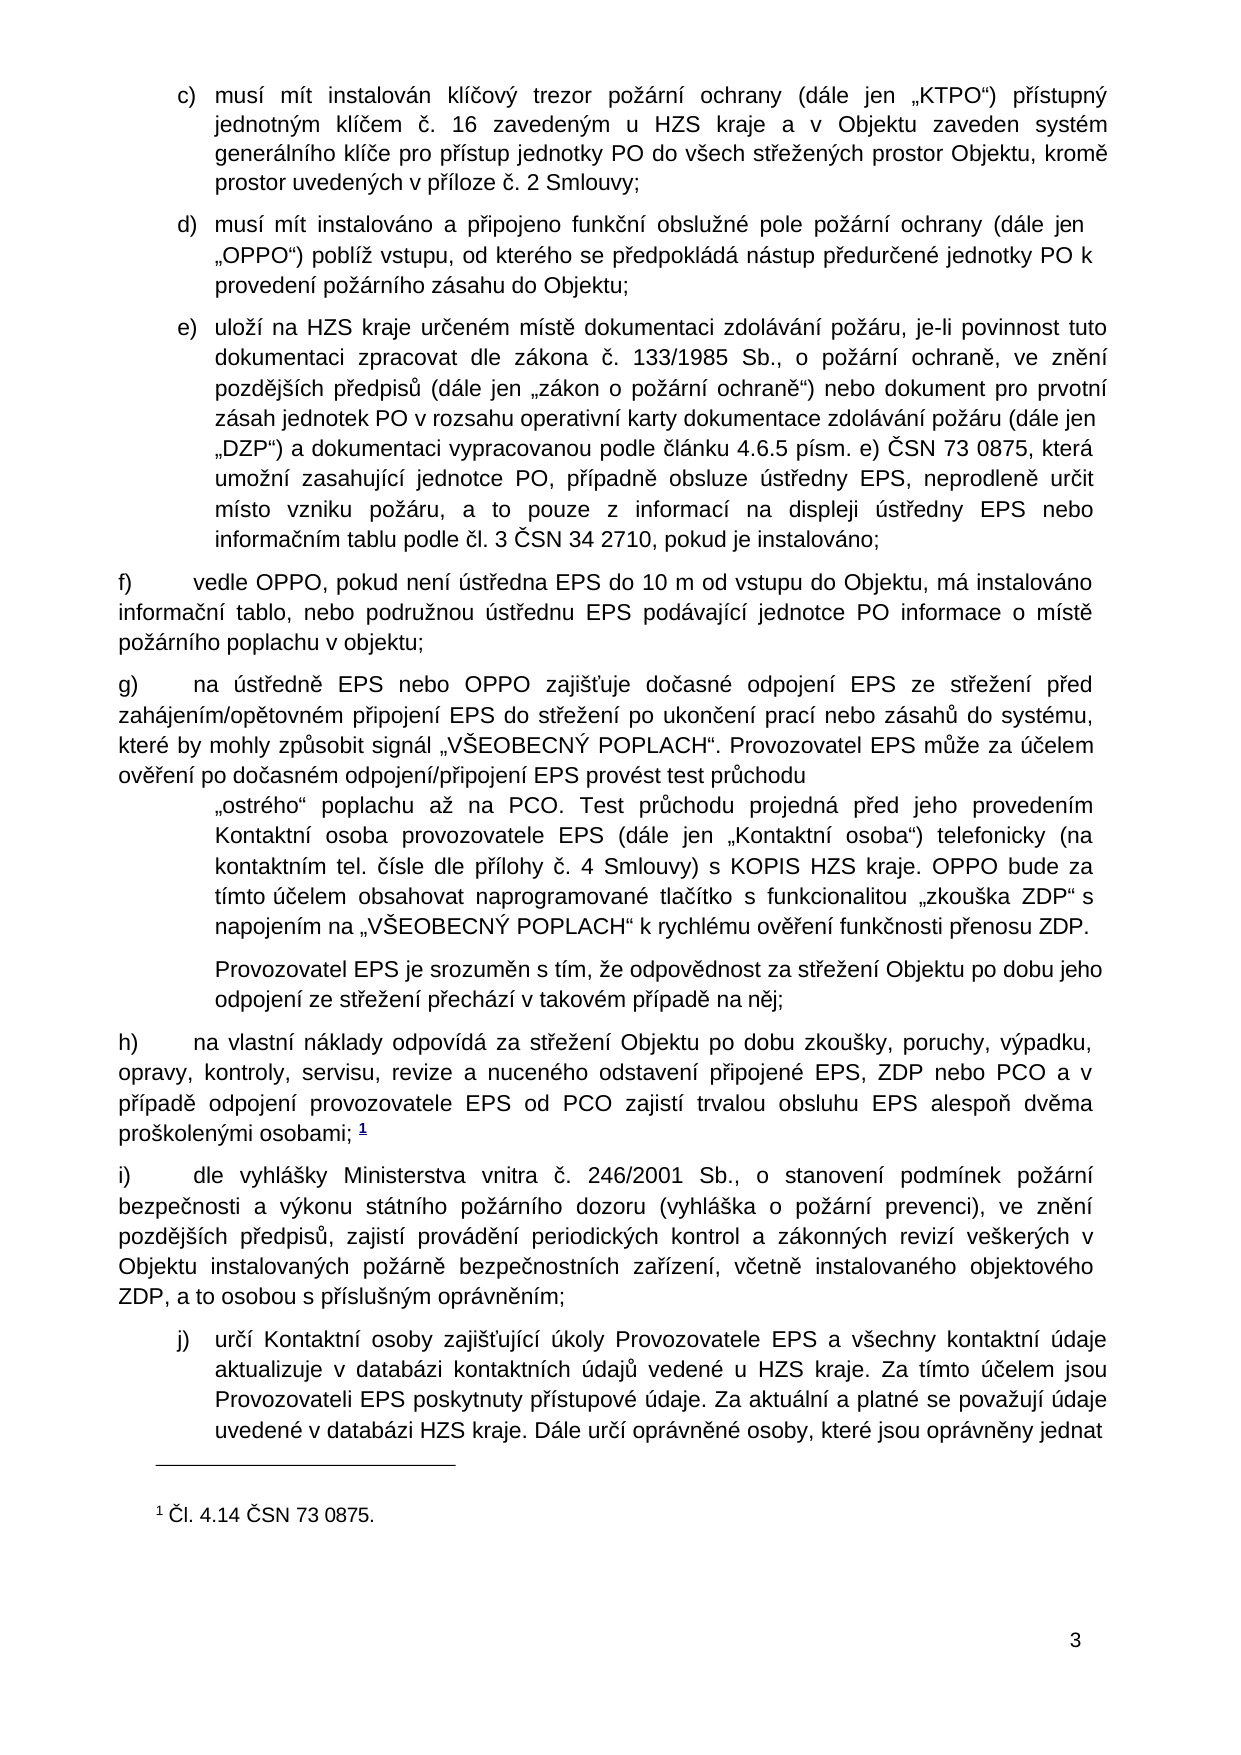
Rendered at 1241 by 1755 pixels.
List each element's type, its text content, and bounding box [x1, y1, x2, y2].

text „DZP“) a dokumentaci vypracovanou podle článku 4.6.5 písm. e) ČSN 73 0875, která umožní zasahující jednotce PO, případně obsluze ústředny EPS, neprodleně určit místo vzniku požáru, a to pouze z informací na displeji ústředny EPS nebo informačním tablu podle čl. 3 ČSN 34 2710, pokud je instalováno; [214, 435, 1094, 552]
list musí mít instalován klíčový trezor požární ochrany (dále jen „KTPO“) přístupný jednotným klíčem č. 16 zavedeným u HZS kraje a v Objektu zaveden systém generálního klíče pro přístup jednotky PO do všech střežených prostor Objektu, kromě prostor uvedených v příloze č. 2 Smlouvy; [177, 82, 1108, 196]
list uloží na HZS kraje určeném místě dokumentaci zdolávání požáru, je-li povinnost tuto dokumentaci zpracovat dle zákona č. 133/1985 Sb., o požární ochraně, ve znění pozdějších předpisů (dále jen „zákon o požární ochraně“) nebo dokument pro prvotní zásah jednotek PO v rozsahu operativní karty dokumentace zdolávání požáru (dále jen [177, 314, 1108, 431]
list dle vyhlášky Ministerstva vnitra č. 246/2001 Sb., o stanovení podmínek požární bezpečnosti a výkonu státního požárního dozoru (vyhláška o požární prevenci), ve znění pozdějších předpisů, zajistí provádění periodických kontrol a zákonných revizí veškerých v Objektu instalovaných požárně bezpečnostních zařízení, včetně instalovaného objektového ZDP, a to osobou s příslušným oprávněním; [118, 1162, 1094, 1310]
list na ústředně EPS nebo OPPO zajišťuje dočasné odpojení EPS ze střežení před zahájením/opětovném připojení EPS do střežení po ukončení prací nebo zásahů do systému, které by mohly způsobit signál „VŠEOBECNÝ POPLACH“. Provozovatel EPS může za účelem ověření po dočasném odpojení/připojení EPS provést test průchodu [118, 671, 1094, 788]
text „ostrého“ poplachu až na PCO. Test průchodu projedná před jeho provedením Kontaktní osoba provozovatele EPS (dále jen „Kontaktní osoba“) telefonicky (na kontaktním tel. čísle dle přílohy č. 4 Smlouvy) s KOPIS HZS kraje. OPPO bude za tímto účelem obsahovat naprogramované tlačítko s funkcionalitou „zkouška ZDP“ s napojením na „VŠEOBECNÝ POPLACH“ k rychlému ověření funkčnosti přenosu ZDP. [214, 792, 1094, 939]
list vedle OPPO, pokud není ústředna EPS do 10 m od vstupu do Objektu, má instalováno informační tablo, nebo podružnou ústřednu EPS podávající jednotce PO informace o místě požárního poplachu v objektu; [118, 568, 1093, 655]
list na vlastní náklady odpovídá za střežení Objektu po dobu zkoušky, poruchy, výpadku, opravy, kontroly, servisu, revize a nuceného odstavení připojené EPS, ZDP nebo PCO a v případě odpojení provozovatele EPS od PCO zajistí trvalou obsluhu EPS alespoň dvěma proškolenými osobami; 1 [118, 1029, 1093, 1146]
text odpojení ze střežení přechází v takovém případě na něj; [214, 986, 1108, 1013]
text 1 Čl. 4.14 ČSN 73 0875. [156, 1503, 1108, 1527]
list musí mít instalováno a připojeno funkční obslužné pole požární ochrany (dále jen [177, 211, 1108, 238]
text „OPPO“) poblíž vstupu, od kterého se předpokládá nástup předurčené jednotky PO k provedení požárního zásahu do Objektu; [214, 242, 1093, 298]
list určí Kontaktní osoby zajišťující úkoly Provozovatele EPS a všechny kontaktní údaje aktualizuje v databázi kontaktních údajů vedené u HZS kraje. Za tímto účelem jsou Provozovateli EPS poskytnuty přístupové údaje. Za aktuální a platné se považují údaje uvedené v databázi HZS kraje. Dále určí oprávněné osoby, které jsou oprávněny jednat [177, 1326, 1108, 1443]
text Provozovatel EPS je srozuměn s tím, že odpovědnost za střežení Objektu po dobu jeho [214, 956, 1108, 982]
